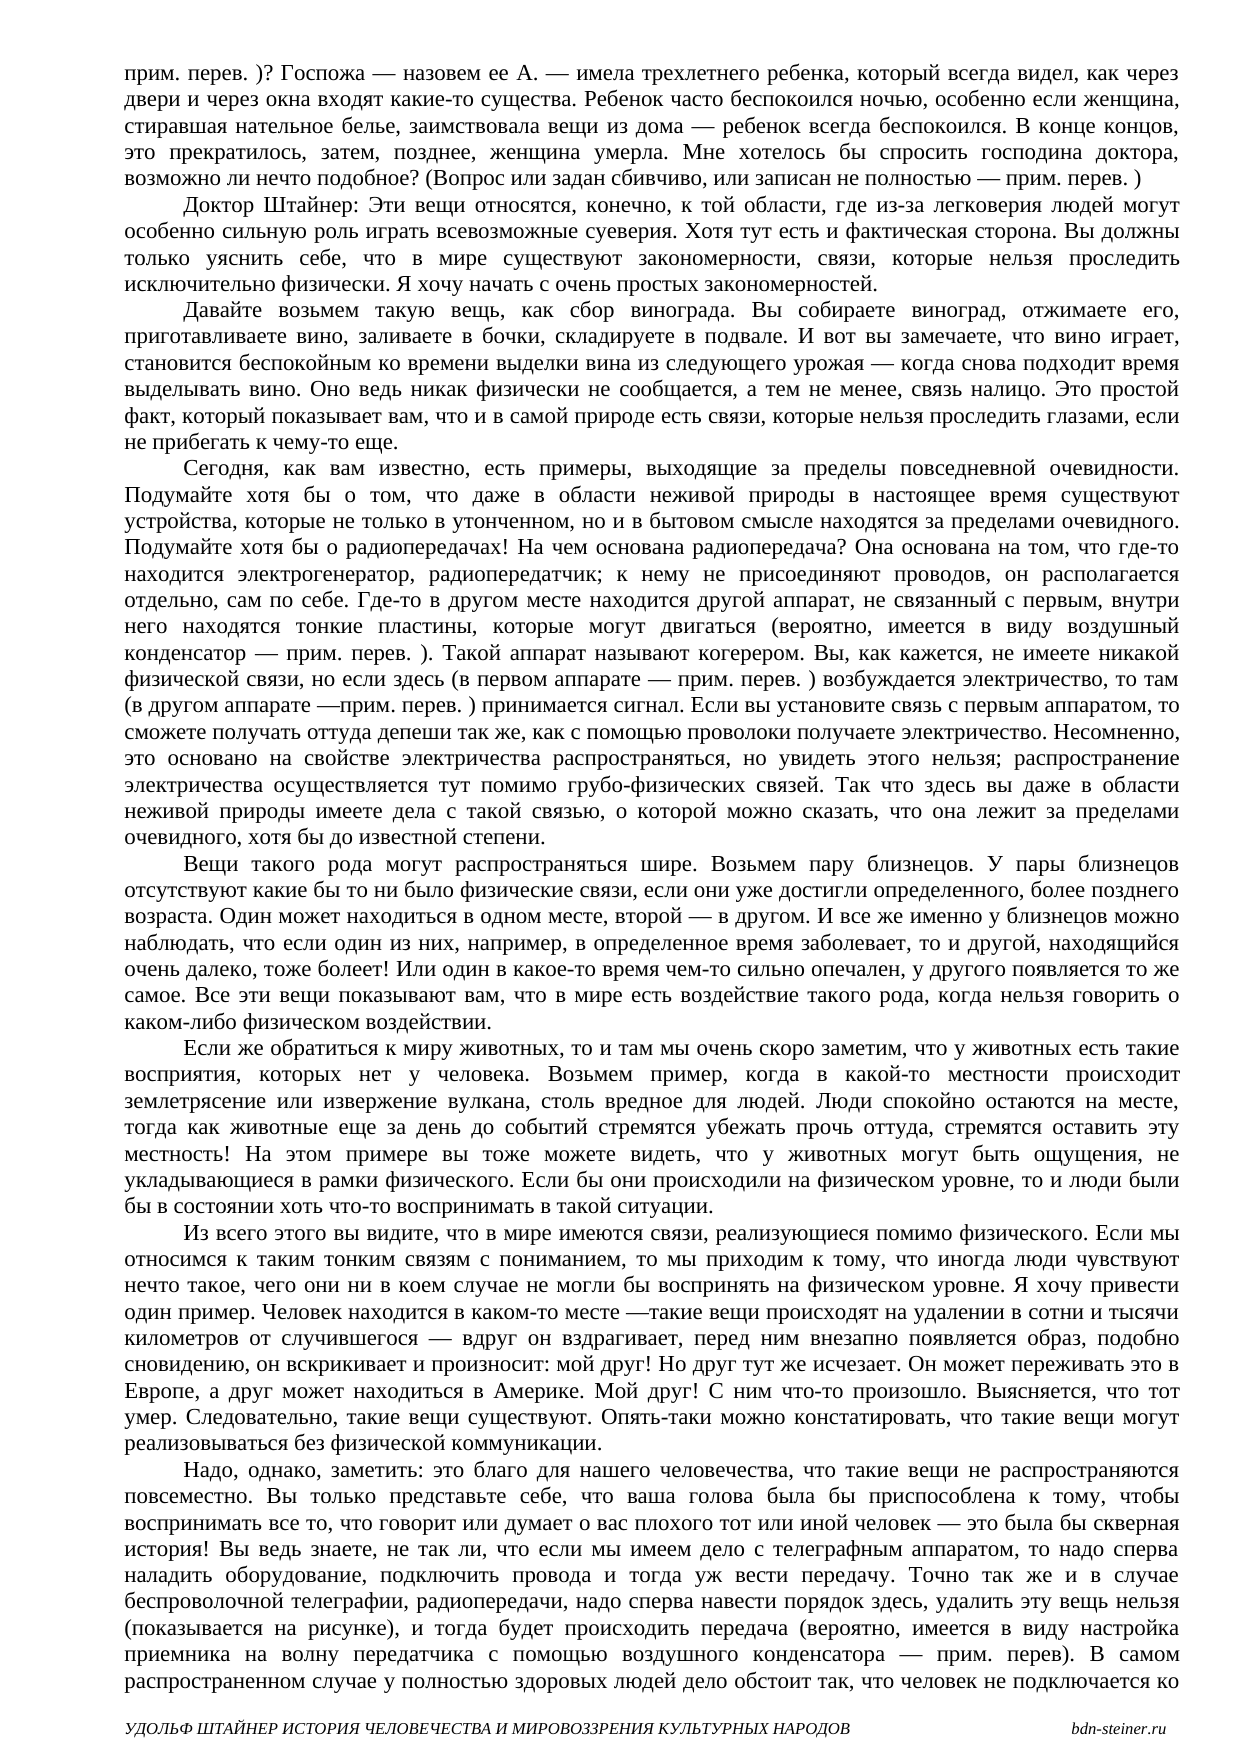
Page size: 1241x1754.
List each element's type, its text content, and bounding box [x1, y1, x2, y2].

text Сегодня, как вам известно, есть примеры, выходящие за пределы повседневной очевидности. Подумайте хотя бы о том, что даже в области неживой природы в настоящее время существуют устройства, которые не только в утонченном, но и в бытовом смысле находятся за пределами очевидного. Подумайте хотя бы о радиопередачах! На чем основана радиопередача? Она основана на том, что где-то находится электрогенератор, радиопередатчик; к нему не присоединяют проводов, он располагается отдельно, сам по себе. Где-то в другом месте находится другой аппарат, не связанный с первым, внутри него находятся тонкие пластины, которые могут двигаться (вероятно, имеется в виду воздушный конденсатор — прим. перев. ). Такой аппарат называют когерером. Вы, как кажется, не имеете никакой физической связи, но если здесь (в первом аппарате — прим. перев. ) возбуждается электричество, то там (в другом аппарате —прим. перев. ) принимается сигнал. Если вы установите связь с первым аппаратом, то сможете получать оттуда депеши так же, как с помощью проволоки получаете электричество. Несомненно, это основано на свойстве электричества распространяться, но увидеть этого нельзя; распространение электричества осуществляется тут помимо грубо-физических связей. Так что здесь вы даже в области неживой природы имеете дела с такой связью, о которой можно сказать, что она лежит за пределами очевидного, хотя бы до известной степени. [124, 454, 1181, 850]
text прим. перев. )? Госпожа — назовем ее А. — имела трехлетнего ребенка, который всегда видел, как через двери и через окна входят какие-то существа. Ребенок часто беспокоился ночью, особенно если женщина, стиравшая нательное белье, заимствовала вещи из дома — ребенок всегда беспокоился. В конце концов, это прекратилось, затем, позднее, женщина умерла. Мне хотелось бы спросить господина доктора, возможно ли нечто подобное? (Вопрос или задан сбивчиво, или записан не полностью — прим. перев. ) [124, 59, 1181, 191]
text Надо, однако, заметить: это благо для нашего человечества, что такие вещи не распространяются повсеместно. Вы только представьте себе, что ваша голова была бы приспособлена к тому, чтобы воспринимать все то, что говорит или думает о вас плохого тот или иной человек — это была бы скверная история! Вы ведь знаете, не так ли, что если мы имеем дело с телеграфным аппаратом, то надо сперва наладить оборудование, подключить провода и тогда уж вести передачу. Точно так же и в случае беспроволочной телеграфии, радиопередачи, надо сперва навести порядок здесь, удалить эту вещь нельзя (показывается на рисунке), и тогда будет происходить передача (вероятно, имеется в виду настройка приемника на волну передатчика с помощью воздушного конденсатора — прим. перев). В самом распространенном случае у полностью здоровых людей дело обстоит так, что человек не подключается ко [124, 1456, 1181, 1693]
text Вещи такого рода могут распространяться шире. Возьмем пару близнецов. У пары близнецов отсутствуют какие бы то ни было физические связи, если они уже достигли определенного, более позднего возраста. Один может находиться в одном месте, второй — в другом. И все же именно у близнецов можно наблюдать, что если один из них, например, в определенное время заболевает, то и другой, находящийся очень далеко, тоже болеет! Или один в какое-то время чем-то сильно опечален, у другого появляется то же самое. Все эти вещи показывают вам, что в мире есть воздействие такого рода, когда нельзя говорить о каком-либо физическом воздействии. [124, 850, 1181, 1034]
text Доктор Штайнер: Эти вещи относятся, конечно, к той области, где из-за легковерия людей могут особенно сильную роль играть всевозможные суеверия. Хотя тут есть и фактическая сторона. Вы должны только уяснить себе, что в мире существуют закономерности, связи, которые нельзя проследить исключительно физически. Я хочу начать с очень простых закономерностей. [124, 191, 1181, 296]
text Давайте возьмем такую вещь, как сбор винограда. Вы собираете виноград, отжимаете его, приготавливаете вино, заливаете в бочки, складируете в подвале. И вот вы замечаете, что вино играет, становится беспокойным ко времени выделки вина из следующего урожая — когда снова подходит время выделывать вино. Оно ведь никак физически не сообщается, а тем не менее, связь налицо. Это простой факт, который показывает вам, что и в самой природе есть связи, которые нельзя проследить глазами, если не прибегать к чему-то еще. [124, 296, 1181, 454]
text Из всего этого вы видите, что в мире имеются связи, реализующиеся помимо физического. Если мы относимся к таким тонким связям с пониманием, то мы приходим к тому, что иногда люди чувствуют нечто такое, чего они ни в коем случае не могли бы воспринять на физическом уровне. Я хочу привести один пример. Человек находится в каком-то месте —такие вещи происходят на удалении в сотни и тысячи километров от случившегося — вдруг он вздрагивает, перед ним внезапно появляется образ, подобно сновидению, он вскрикивает и произносит: мой друг! Но друг тут же исчезает. Он может переживать это в Европе, а друг может находиться в Америке. Мой друг! С ним что-то произошло. Выясняется, что тот умер. Следовательно, такие вещи существуют. Опять-таки можно констатировать, что такие вещи могут реализовываться без физической коммуникации. [124, 1219, 1181, 1456]
text Если же обратиться к миру животных, то и там мы очень скоро заметим, что у животных есть такие восприятия, которых нет у человека. Возьмем пример, когда в какой-то местности происходит землетрясение или извержение вулкана, столь вредное для людей. Люди спокойно остаются на месте, тогда как животные еще за день до событий стремятся убежать прочь оттуда, стремятся оставить эту местность! На этом примере вы тоже можете видеть, что у животных могут быть ощущения, не укладывающиеся в рамки физического. Если бы они происходили на физическом уровне, то и люди были бы в состоянии хоть что-то воспринимать в такой ситуации. [124, 1034, 1181, 1219]
